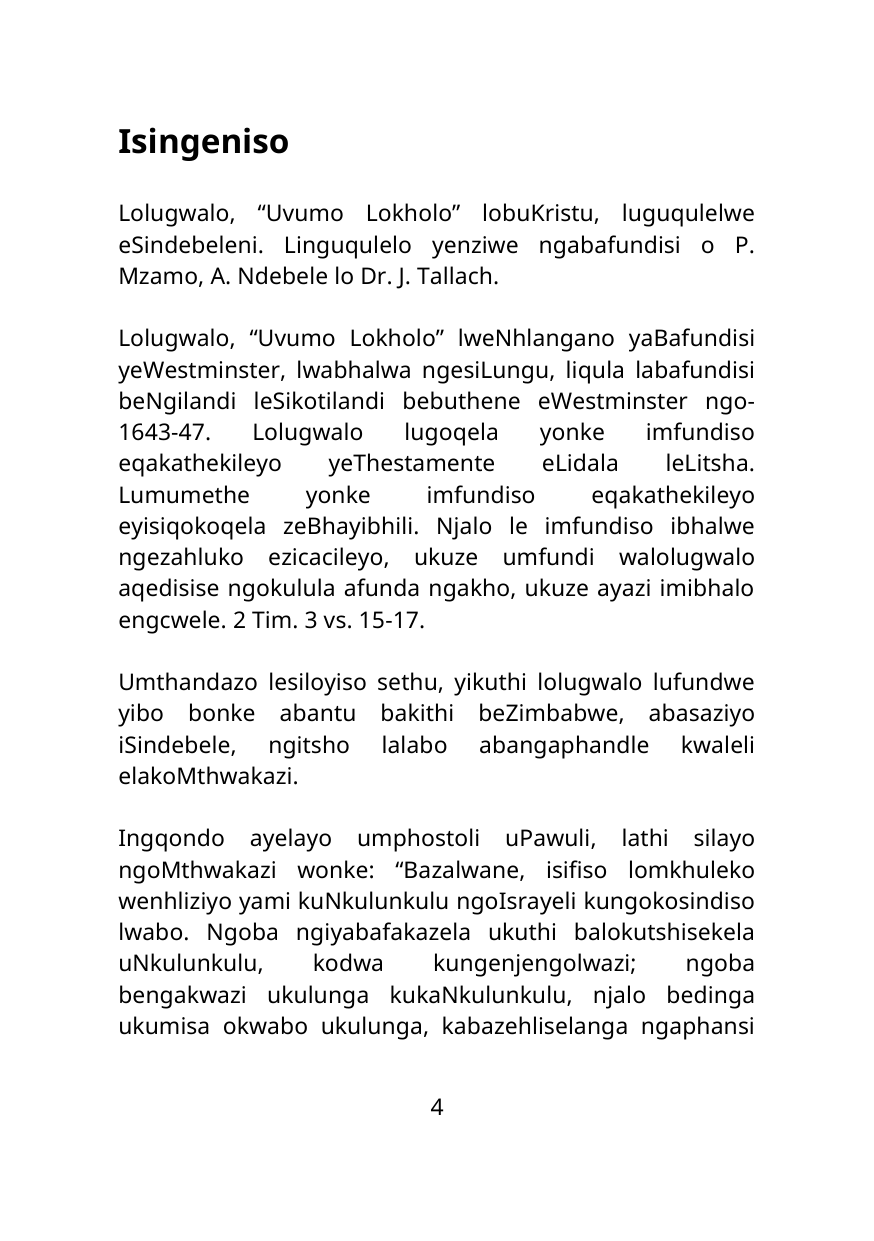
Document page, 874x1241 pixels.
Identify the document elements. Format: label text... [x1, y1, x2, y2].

text Isingeniso [118, 118, 756, 163]
text Lolugwalo, “Uvumo Lokholo” lobuKristu, luguqulelwe eSindebeleni. Linguqulelo yenziwe ngabafundisi o P. Mzamo, A. Ndebele lo Dr. J. Tallach. [118, 197, 756, 291]
text Umthandazo lesiloyiso sethu, yikuthi lolugwalo lufundwe yibo bonke abantu bakithi beZimbabwe, abasaziyo iSindebele, ngitsho lalabo abangaphandle kwaleli elakoMthwakazi. [118, 666, 756, 791]
text Lolugwalo, “Uvumo Lokholo” lweNhlangano yaBafundisi yeWestminster, lwabhalwa ngesiLungu, liqula labafundisi beNgilandi leSikotilandi bebuthene eWestminster ngo-1643-47. Lolugwalo lugoqela yonke imfundiso eqakathekileyo yeThestamente eLidala leLitsha. Lumumethe yonke imfundiso eqakathekileyo eyisiqokoqela zeBhayibhili. Njalo le imfundiso ibhalwe ngezahluko ezicacileyo, ukuze umfundi walolugwalo aqedisise ngokulula afunda ngakho, ukuze ayazi imibhalo engcwele. 2 Tim. 3 vs. 15-17. [118, 322, 756, 635]
text Ingqondo ayelayo umphostoli uPawuli, lathi silayo ngoMthwakazi wonke: “Bazalwane, isifiso lomkhuleko wenhliziyo yami kuNkulunkulu ngoIsrayeli kungokosindiso lwabo. Ngoba ngiyabafakazela ukuthi balokutshisekela uNkulunkulu, kodwa kungenjengolwazi; ngoba bengakwazi ukulunga kukaNkulunkulu, njalo bedinga ukumisa okwabo ukulunga, kabazehliselanga ngaphansi [118, 822, 756, 1041]
